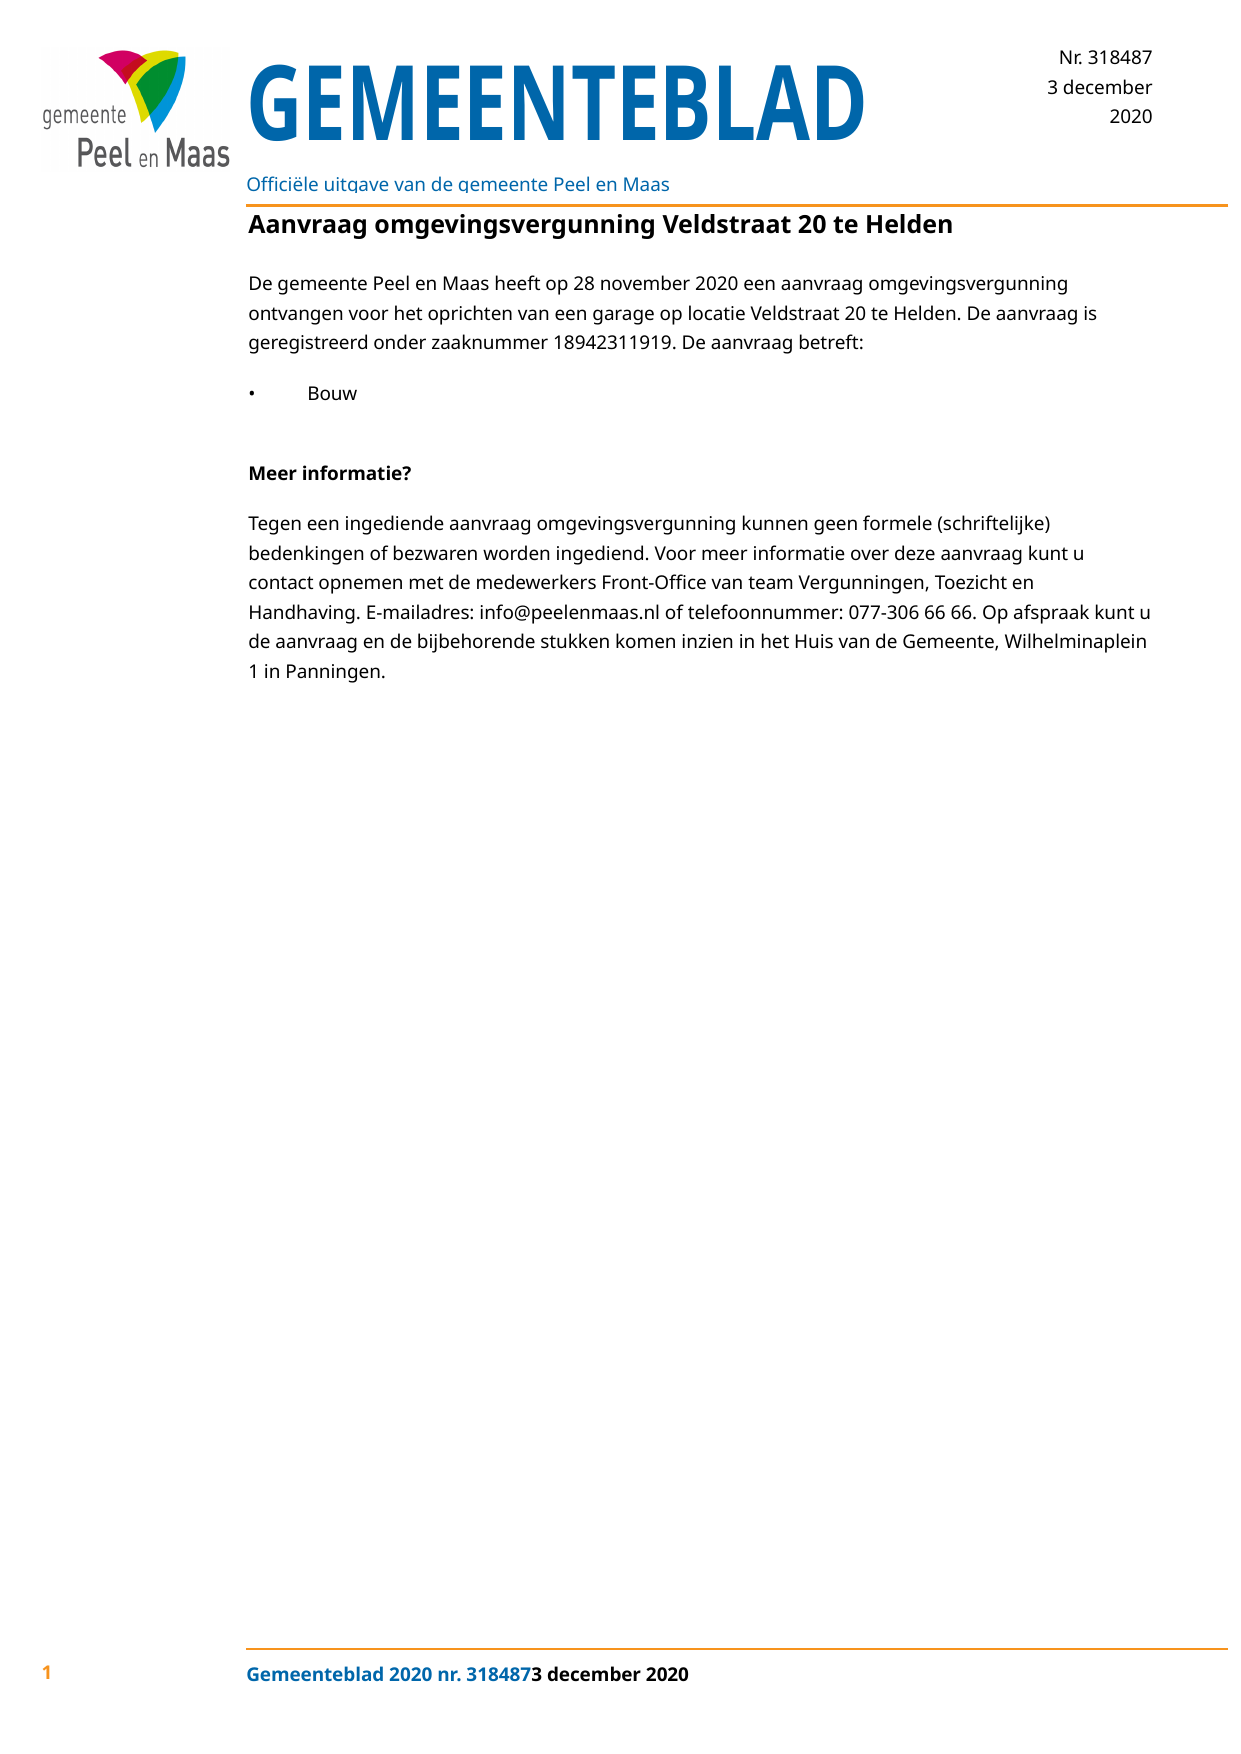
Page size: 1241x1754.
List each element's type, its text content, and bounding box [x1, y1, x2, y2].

text Aanvraag omgevingsvergunning Veldstraat 20 te Helden [248, 207, 1152, 241]
text Meer informatie? [248, 460, 1152, 486]
text De gemeente Peel en Maas heeft op 28 november 2020 een aanvraag omgevingsvergunning ontvangen voor het oprichten van een garage op locatie Veldstraat 20 te Helden. De aanvraag is geregistreerd onder zaaknummer 18942311919. De aanvraag betreft: [248, 270, 1152, 355]
text Tegen een ingediende aanvraag omgevingsvergunning kunnen geen formele (schriftelijke) bedenkingen of bezwaren worden ingediend. Voor meer informatie over deze aanvraag kunt u contact opnemen met de medewerkers Front-Office van team Vergunningen, Toezicht en Handhaving. E-mailadres: info@peelenmaas.nl of telefoonnummer: 077-306 66 66. Op afspraak kunt u de aanvraag en de bijbehorende stukken komen inzien in het Huis van de Gemeente, Wilhelminaplein 1 in Panningen. [248, 510, 1152, 684]
list Bouw [248, 380, 1152, 406]
picture [41, 47, 231, 172]
